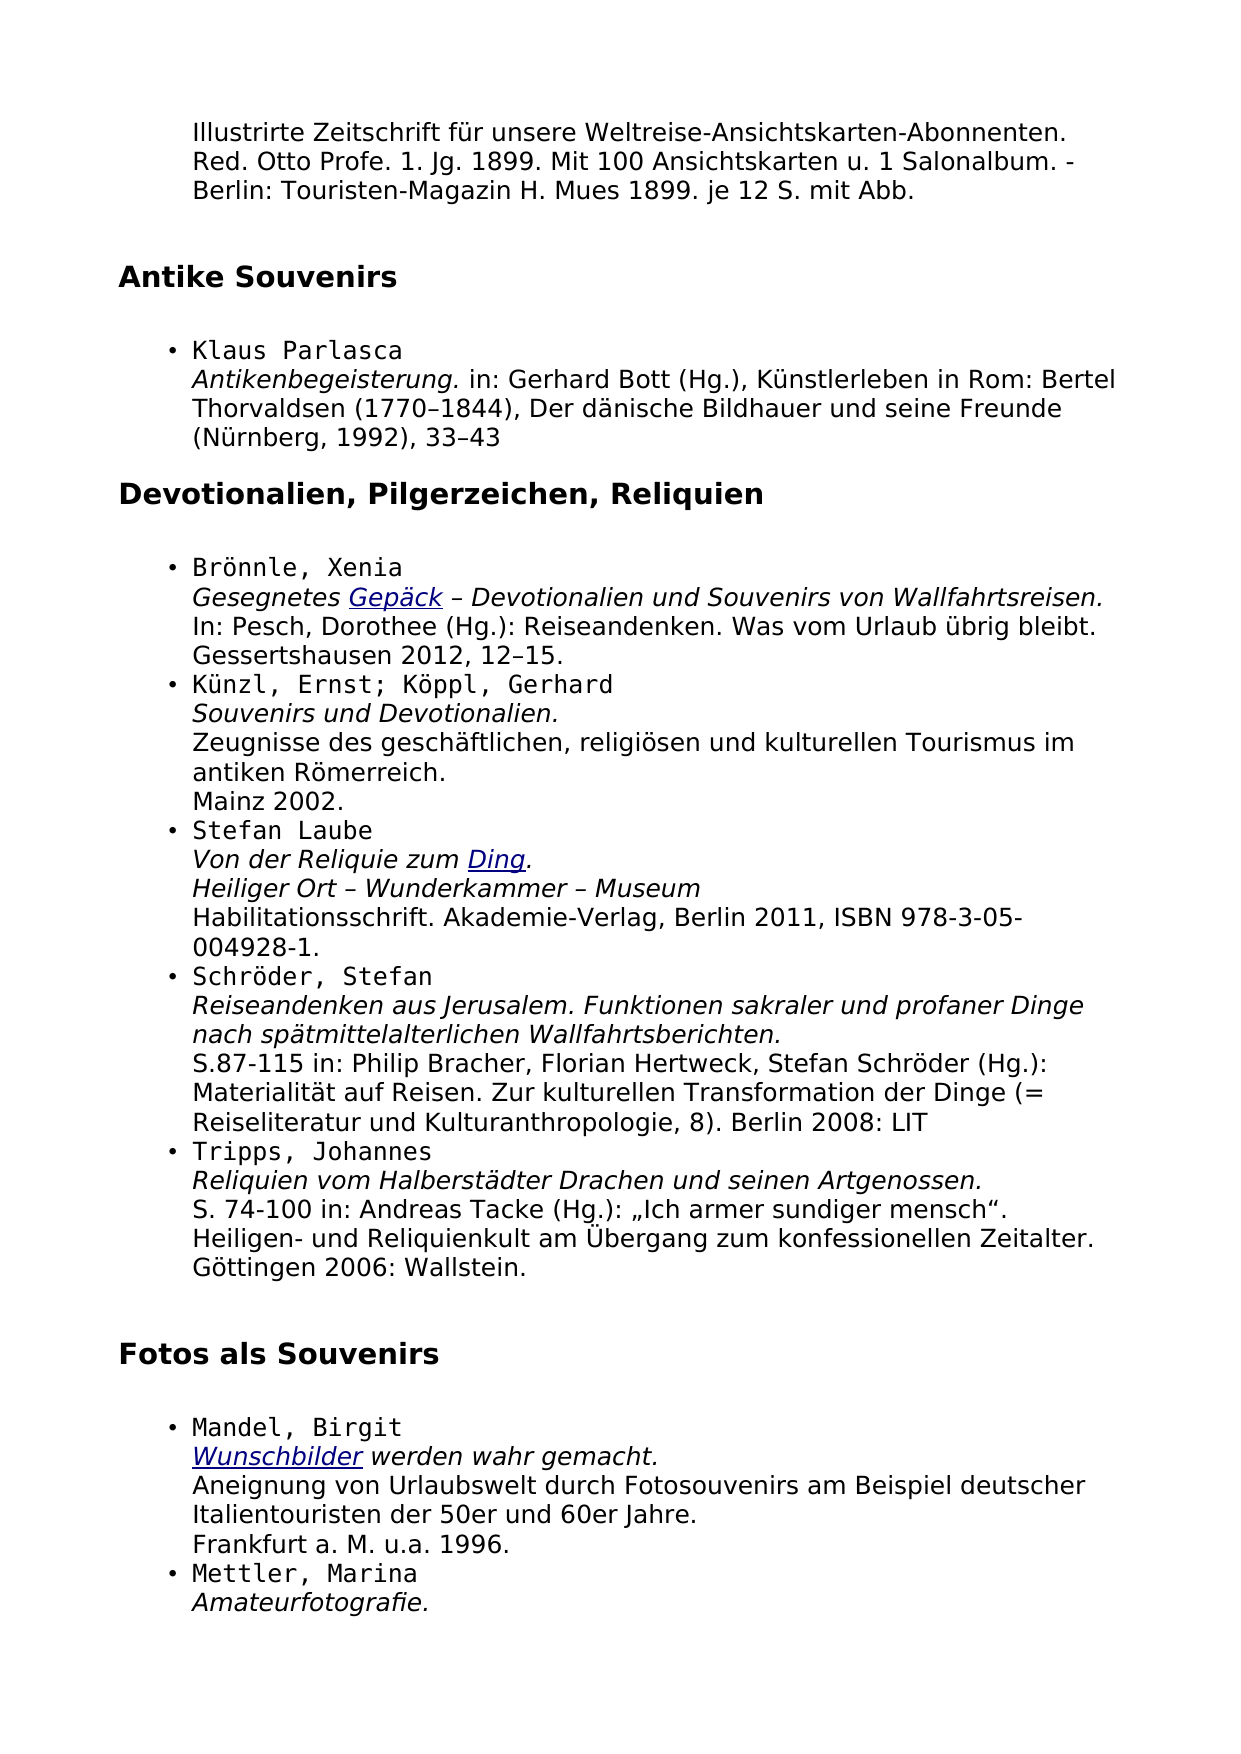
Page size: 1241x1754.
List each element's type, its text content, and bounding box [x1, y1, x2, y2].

subtitle Antike Souvenirs [118, 260, 1122, 294]
list Stefan Laube Von der Reliquie zum Ding. Heiliger Ort – Wunderkammer – Museum Habilitationsschrift. Akademie-Verlag, Berlin 2011, ISBN 978-3-05-004928-1. [177, 816, 1122, 962]
list Mandel, Birgit Wunschbilder werden wahr gemacht. Aneignung von Urlaubswelt durch Fotosouvenirs am Beispiel deutscher Italientouristen der 50er und 60er Jahre. Frankfurt a. M. u.a. 1996. [177, 1413, 1122, 1559]
list Brönnle, Xenia Gesegnetes Gepäck – Devotionalien und Souvenirs von Wallfahrtsreisen. In: Pesch, Dorothee (Hg.): Reiseandenken. Was vom Urlaub übrig bleibt. Gessertshausen 2012, 12–15. [177, 554, 1122, 670]
list Illustrirte Zeitschrift für unsere Weltreise-Ansichtskarten-Abonnenten. Red. Otto Profe. 1. Jg. 1899. Mit 100 Ansichtskarten u. 1 Salonalbum. - Berlin: Touristen-Magazin H. Mues 1899. je 12 S. mit Abb. [177, 118, 1122, 206]
subtitle Fotos als Souvenirs [118, 1337, 1122, 1371]
list Tripps, Johannes Reliquien vom Halberstädter Drachen und seinen Artgenossen. S. 74-100 in: Andreas Tacke (Hg.): „Ich armer sundiger mensch“. Heiligen- und Reliquienkult am Übergang zum konfessionellen Zeitalter. Göttingen 2006: Wallstein. [177, 1137, 1122, 1283]
list Künzl, Ernst; Köppl, Gerhard Souvenirs und Devotionalien. Zeugnisse des geschäftlichen, religiösen und kulturellen Tourismus im antiken Römerreich. Mainz 2002. [177, 670, 1122, 816]
list Mettler, Marina Amateurfotografie. [177, 1559, 1122, 1617]
list Klaus Parlasca Antikenbegeisterung. in: Gerhard Bott (Hg.), Künstlerleben in Rom: Bertel Thorvaldsen (1770–1844), Der dänische Bildhauer und seine Freunde (Nürnberg, 1992), 33–43 [177, 336, 1122, 453]
subtitle Devotionalien, Pilgerzeichen, Reliquien [118, 478, 1122, 512]
list Schröder, Stefan Reiseandenken aus Jerusalem. Funktionen sakraler und profaner Dinge nach spätmittelalterlichen Wallfahrtsberichten. S.87-115 in: Philip Bracher, Florian Hertweck, Stefan Schröder (Hg.): Materialität auf Reisen. Zur kulturellen Transformation der Dinge (= Reiseliteratur und Kulturanthropologie, 8). Berlin 2008: LIT [177, 962, 1122, 1137]
